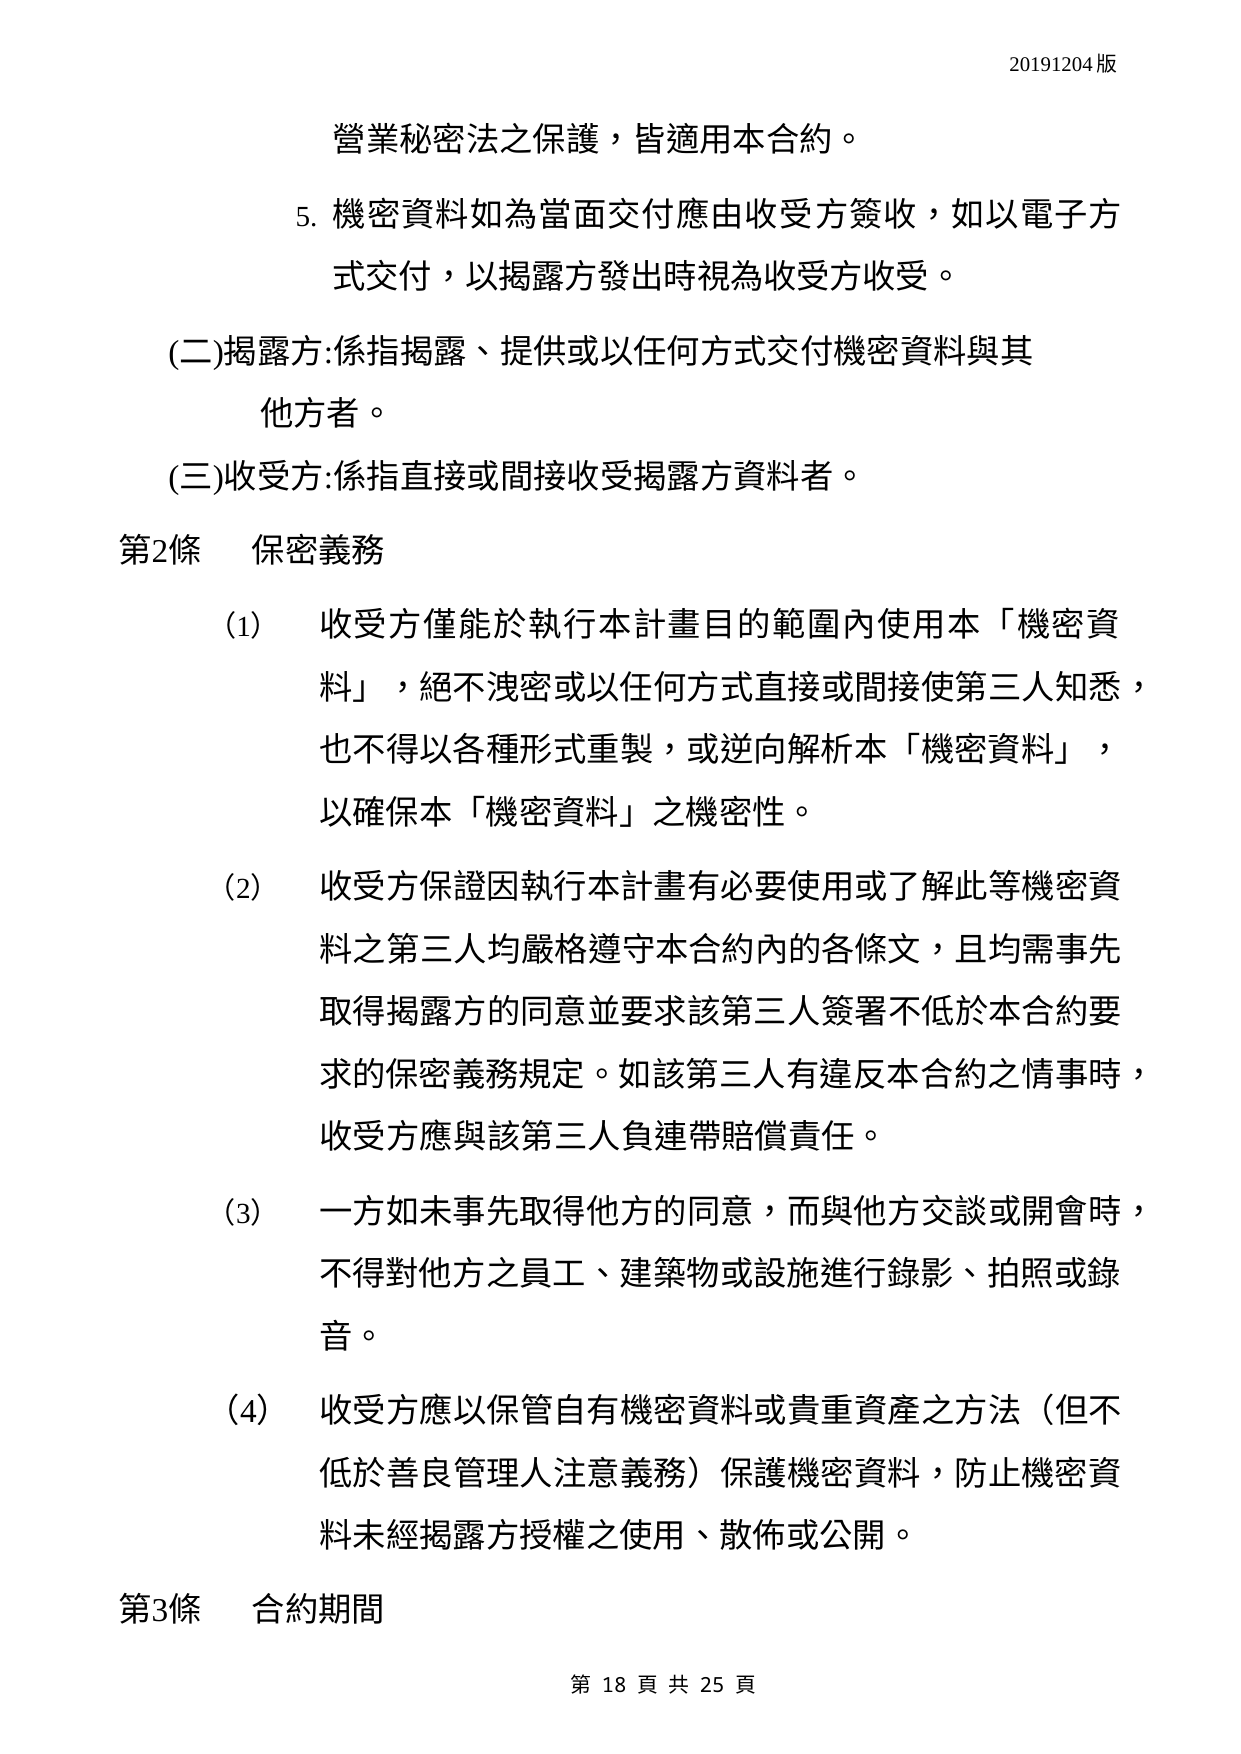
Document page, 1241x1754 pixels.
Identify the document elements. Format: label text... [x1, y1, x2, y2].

list 合約期間 [118, 1566, 1122, 1628]
list 收受方保證因執行本計畫有必要使用或了解此等機密資料之第三人均嚴格遵守本合約內的各條文，且均需事先取得揭露方的同意並要求該第三人簽署不低於本合約要求的保密義務規定。如該第三人有違反本合約之情事時，收受方應與該第三人負連帶賠償責任。 [207, 843, 1122, 1155]
text (二)揭露方:係指揭露、提供或以任何方式交付機密資料與其 [118, 307, 1122, 369]
list 機密資料如為當面交付應由收受方簽收，如以電子方式交付，以揭露方發出時視為收受方收受。 [295, 170, 1122, 295]
list 保密義務 [118, 506, 1122, 569]
list 收受方應以保管自有機密資料或貴重資產之方法（但不低於善良管理人注意義務）保護機密資料，防止機密資料未經揭露方授權之使用、散佈或公開。 [207, 1366, 1122, 1554]
list 營業秘密法之保護，皆適用本合約。 [295, 96, 1122, 158]
list 收受方僅能於執行本計畫目的範圍內使用本「機密資料」，絕不洩密或以任何方式直接或間接使第三人知悉，也不得以各種形式重製，或逆向解析本「機密資料」，以確保本「機密資料」之機密性。 [207, 581, 1122, 831]
text (三)收受方:係指直接或間接收受揭露方資料者。 [118, 432, 1122, 494]
list 一方如未事先取得他方的同意，而與他方交談或開會時，不得對他方之員工、建築物或設施進行錄影、拍照或錄音。 [207, 1167, 1122, 1354]
text 他方者。 [118, 369, 1122, 432]
